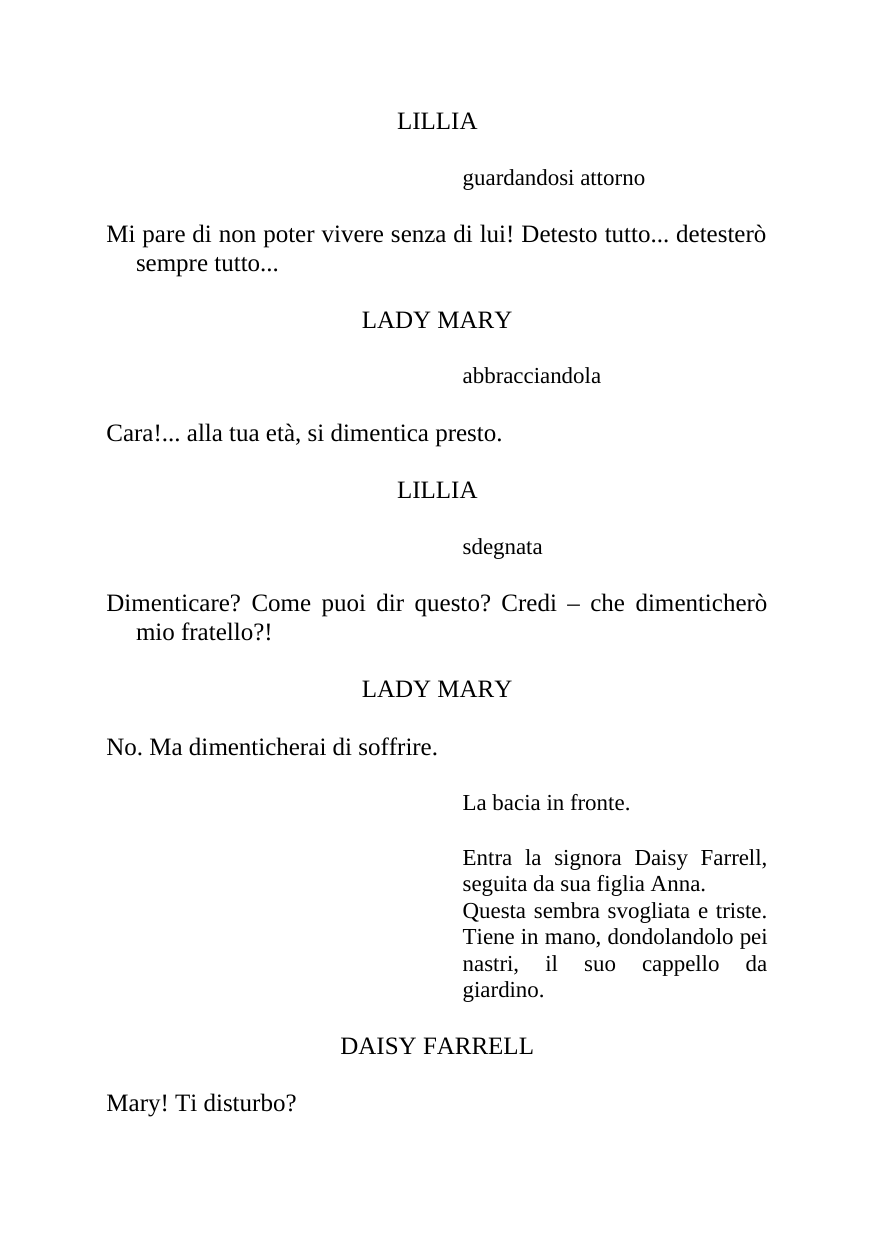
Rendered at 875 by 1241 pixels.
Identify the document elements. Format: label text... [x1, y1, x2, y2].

text sdegnata [462, 533, 768, 559]
text LILLIA [106, 475, 768, 504]
text abbracciandola [462, 363, 768, 389]
text guardandosi attorno [462, 164, 768, 190]
text Mi pare di non poter vivere senza di lui! Detesto tutto... detesterò sempre tutto... [106, 219, 768, 276]
text Mary! Ti disturbo? [106, 1088, 768, 1117]
text La bacia in fronte. [462, 789, 768, 815]
text LADY MARY [106, 305, 768, 334]
text No. Ma dimenticherai di soffrire. [106, 732, 768, 760]
text Entra la signora Daisy Farrell, seguita da sua figlia Anna. [462, 844, 768, 897]
text Questa sembra svogliata e triste. Tiene in mano, dondolandolo pei nastri, il suo cappello da giardino. [462, 897, 768, 1002]
text Dimenticare? Come puoi dir questo? Credi – che dimenticherò mio fratello?! [106, 588, 768, 645]
text DAISY FARRELL [106, 1031, 768, 1060]
text LILLIA [106, 106, 768, 135]
text LADY MARY [106, 674, 768, 703]
text Cara!... alla tua età, si dimentica presto. [106, 418, 768, 446]
